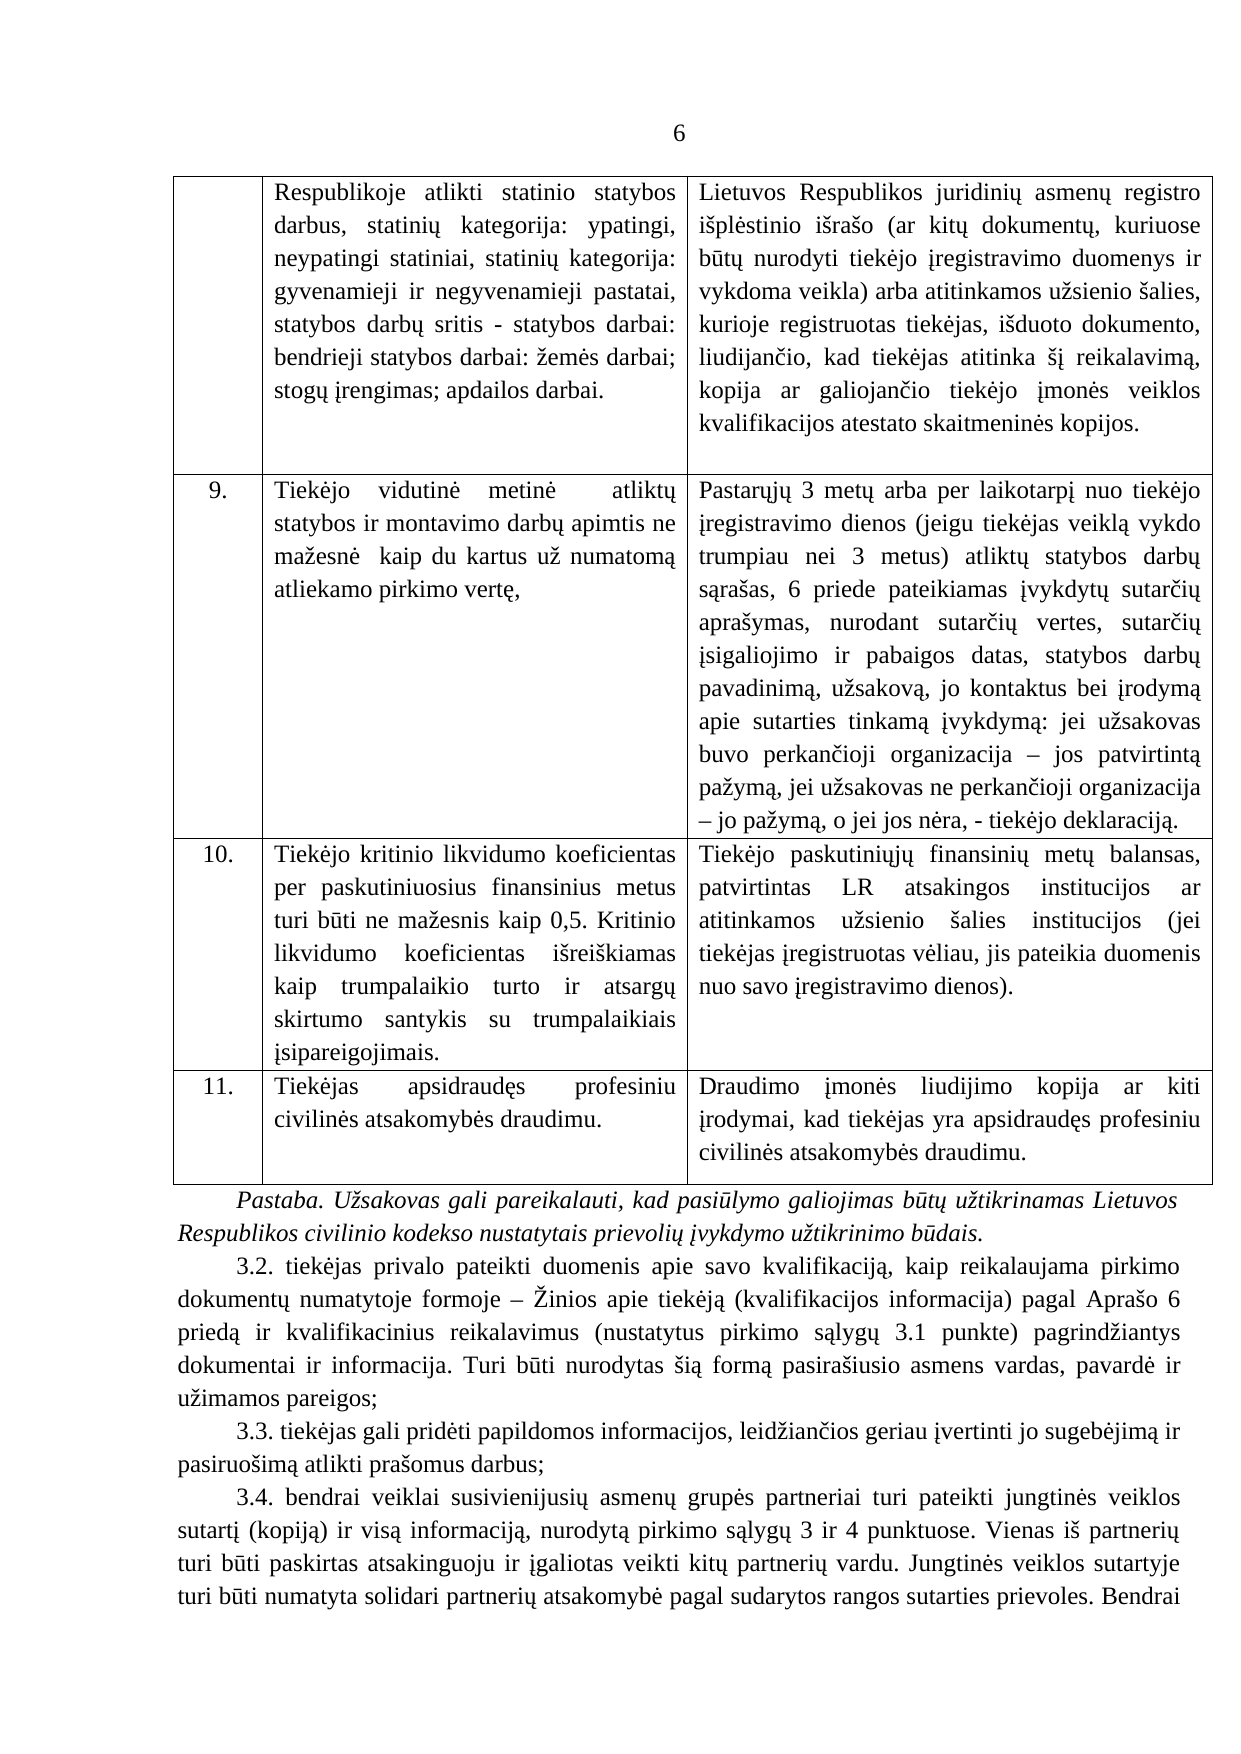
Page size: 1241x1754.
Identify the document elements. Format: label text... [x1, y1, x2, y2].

table_cell [174, 177, 262, 474]
text 3.4. bendrai veiklai susivienijusių asmenų grupės partneriai turi pateikti jungtinės veiklos sutartį (kopiją) ir visą informaciją, nurodytą pirkimo sąlygų 3 ir 4 punktuose. Vienas iš partnerių turi būti paskirtas atsakinguoju ir įgaliotas veikti kitų partnerių vardu. Jungtinės veiklos sutartyje turi būti numatyta solidari partnerių atsakomybė pagal sudarytos rangos sutarties prievoles. Bendrai [177, 1482, 1181, 1610]
text Pastaba. Užsakovas gali pareikalauti, kad pasiūlymo galiojimas būtų užtikrinamas Lietuvos Respublikos civilinio kodekso nustatytais prievolių įvykdymo užtikrinimo būdais. [177, 1185, 1181, 1247]
table_cell Tiekėjas apsidraudęs profesiniu civilinės atsakomybės draudimu. [263, 1071, 687, 1184]
table_cell Pastarųjų 3 metų arba per laikotarpį nuo tiekėjo įregistravimo dienos (jeigu tiekėjas veiklą vykdo trumpiau nei 3 metus) atliktų statybos darbų sąrašas, 6 priede pateikiamas įvykdytų sutarčių aprašymas, nurodant sutarčių vertes, sutarčių įsigaliojimo ir pabaigos datas, statybos darbų pavadinimą, užsakovą, jo kontaktus bei įrodymą apie sutarties tinkamą įvykdymą: jei užsakovas buvo perkančioji organizacija – jos patvirtintą pažymą, jei užsakovas ne perkančioji organizacija – jo pažymą, o jei jos nėra, - tiekėjo deklaraciją. [688, 475, 1212, 838]
text 3.2. tiekėjas privalo pateikti duomenis apie savo kvalifikaciją, kaip reikalaujama pirkimo dokumentų numatytoje formoje – Žinios apie tiekėją (kvalifikacijos informacija) pagal Aprašo 6 priedą ir kvalifikacinius reikalavimus (nustatytus pirkimo sąlygų 3.1 punkte) pagrindžiantys dokumentai ir informacija. Turi būti nurodytas šią formą pasirašiusio asmens vardas, pavardė ir užimamos pareigos; [177, 1251, 1181, 1412]
table_cell Lietuvos Respublikos juridinių asmenų registro išplėstinio išrašo (ar kitų dokumentų, kuriuose būtų nurodyti tiekėjo įregistravimo duomenys ir vykdoma veikla) arba atitinkamos užsienio šalies, kurioje registruotas tiekėjas, išduoto dokumento, liudijančio, kad tiekėjas atitinka šį reikalavimą, kopija ar galiojančio tiekėjo įmonės veiklos kvalifikacijos atestato skaitmeninės kopijos. [688, 177, 1212, 474]
table_cell Respublikoje atlikti statinio statybos darbus, statinių kategorija: ypatingi, neypatingi statiniai, statinių kategorija: gyvenamieji ir negyvenamieji pastatai, statybos darbų sritis - statybos darbai: bendrieji statybos darbai: žemės darbai; stogų įrengimas; apdailos darbai. [263, 177, 687, 474]
table_cell Draudimo įmonės liudijimo kopija ar kiti įrodymai, kad tiekėjas yra apsidraudęs profesiniu civilinės atsakomybės draudimu. [688, 1071, 1212, 1184]
table_cell 11. [174, 1071, 262, 1184]
table_cell 10. [174, 839, 262, 1070]
table_cell Tiekėjo paskutiniųjų finansinių metų balansas, patvirtintas LR atsakingos institucijos ar atitinkamos užsienio šalies institucijos (jei tiekėjas įregistruotas vėliau, jis pateikia duomenis nuo savo įregistravimo dienos). [688, 839, 1212, 1070]
table_cell 9. [174, 475, 262, 838]
table_cell Tiekėjo vidutinė metinė atliktų statybos ir montavimo darbų apimtis ne mažesnė kaip du kartus už numatomą atliekamo pirkimo vertę, [263, 475, 687, 838]
table_cell Tiekėjo kritinio likvidumo koeficientas per paskutiniuosius finansinius metus turi būti ne mažesnis kaip 0,5. Kritinio likvidumo koeficientas išreiškiamas kaip trumpalaikio turto ir atsargų skirtumo santykis su trumpalaikiais įsipareigojimais. [263, 839, 687, 1070]
text 3.3. tiekėjas gali pridėti papildomos informacijos, leidžiančios geriau įvertinti jo sugebėjimą ir pasiruošimą atlikti prašomus darbus; [177, 1416, 1181, 1478]
